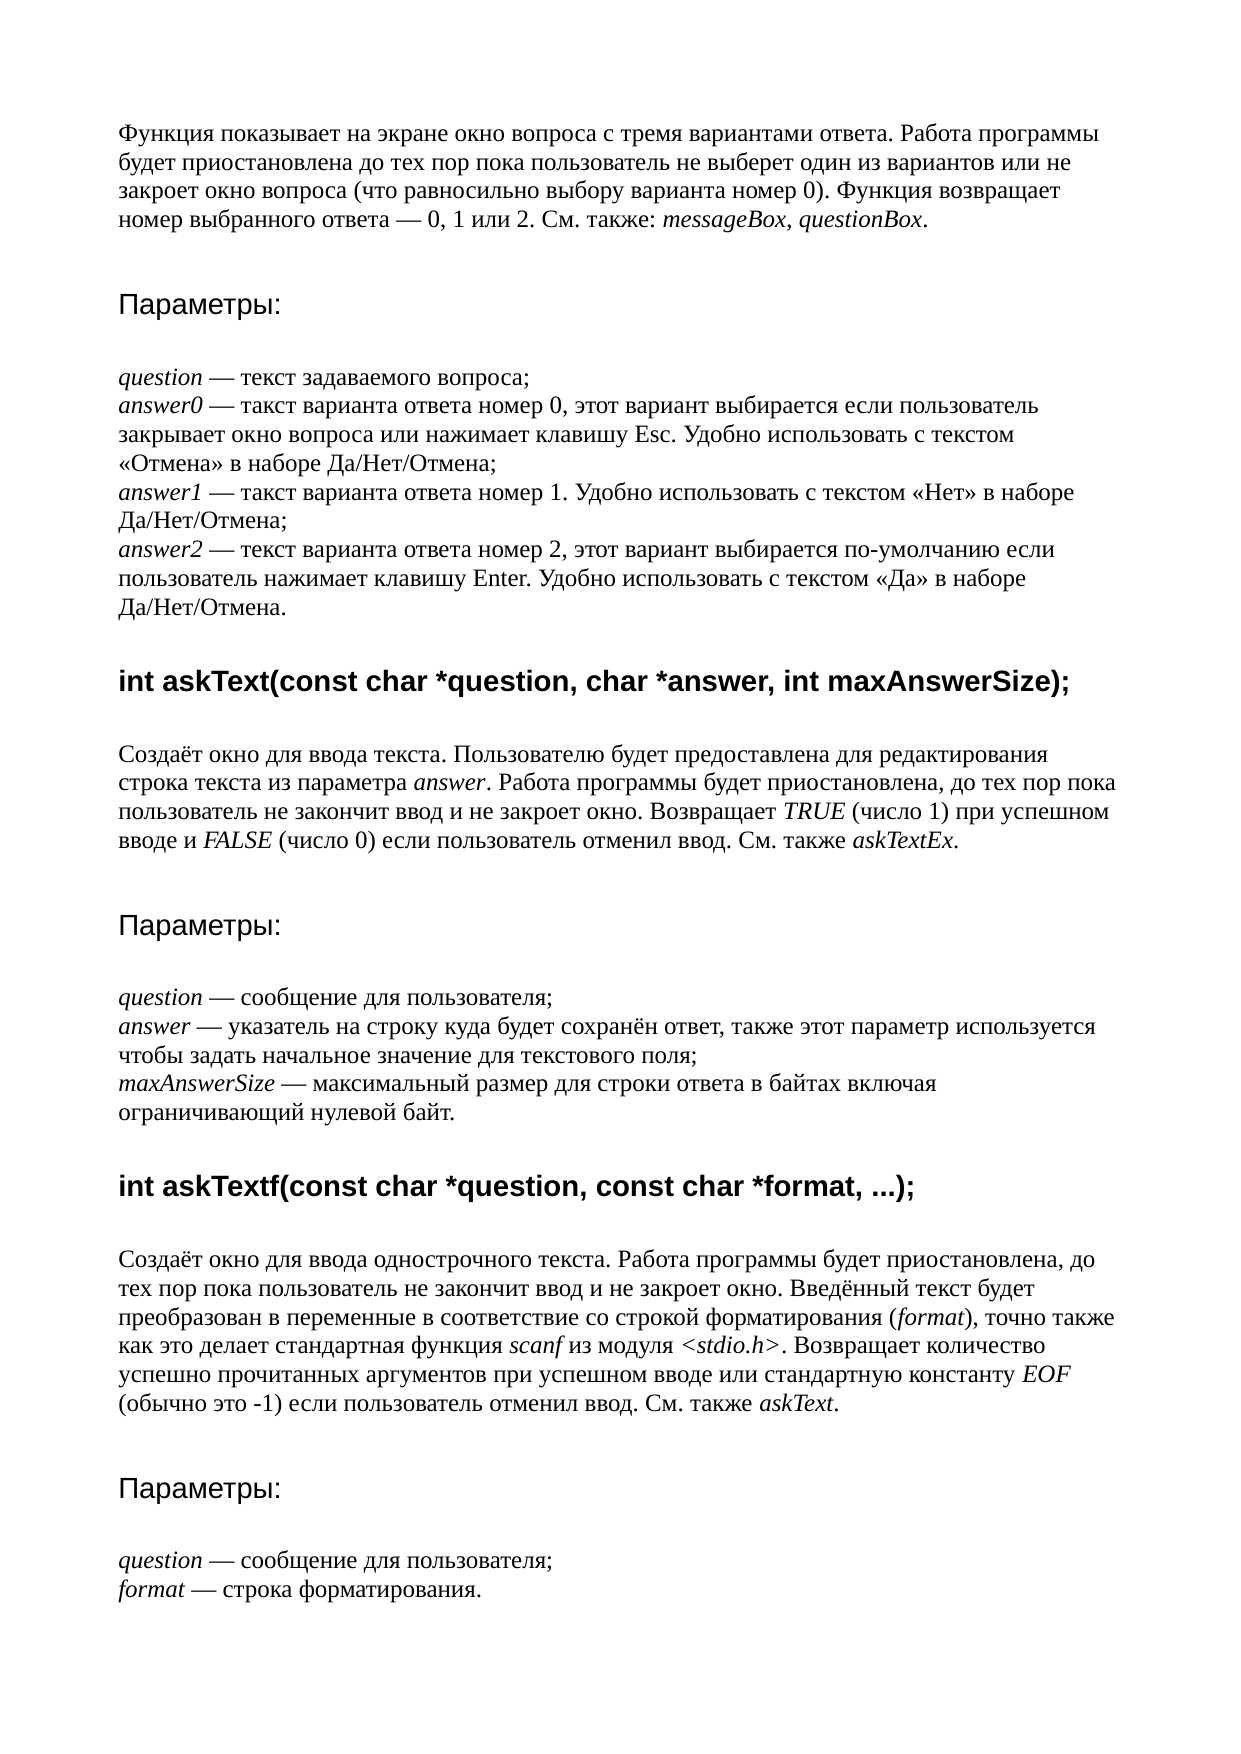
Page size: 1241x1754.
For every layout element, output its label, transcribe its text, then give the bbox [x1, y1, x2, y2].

subtitle Параметры: [118, 1471, 1122, 1504]
text answer1 — такст варианта ответа номер 1. Удобно использовать с текстом «Нет» в наборе Да/Нет/Отмена; [118, 477, 1122, 534]
subtitle Параметры: [118, 907, 1122, 941]
text question — сообщение для пользователя; [118, 982, 1122, 1011]
text maxAnswerSize — максимальный размер для строки ответа в байтах включая ограничивающий нулевой байт. [118, 1068, 1122, 1126]
text question — текст задаваемого вопроса; [118, 362, 1122, 390]
text Функция показывает на экране окно вопроса с тремя вариантами ответа. Работа программы будет приостановлена до тех пор пока пользователь не выберет один из вариантов или не закроет окно вопроса (что равносильно выбору варианта номер 0). Функция возвращает номер выбранного ответа — 0, 1 или 2. См. также: messageBox, questionBox. [118, 118, 1122, 233]
subtitle int askText(const char *question, char *answer, int maxAnswerSize); [118, 664, 1122, 697]
text answer2 — текст варианта ответа номер 2, этот вариант выбирается по-умолчанию если пользователь нажимает клавишу Enter. Удобно использовать с текстом «Да» в наборе Да/Нет/Отмена. [118, 534, 1122, 620]
text answer0 — такст варианта ответа номер 0, этот вариант выбирается если пользователь закрывает окно вопроса или нажимает клавишу Esc. Удобно использовать с текстом «Отмена» в наборе Да/Нет/Отмена; [118, 390, 1122, 477]
subtitle int askTextf(const char *question, const char *format, ...); [118, 1169, 1122, 1203]
text format — строка форматирования. [118, 1574, 1122, 1603]
subtitle Параметры: [118, 287, 1122, 320]
text Создаёт окно для ввода текста. Пользователю будет предоставлена для редактирования строка текста из параметра answer. Работа программы будет приостановлена, до тех пор пока пользователь не закончит ввод и не закроет окно. Возвращает TRUE (число 1) при успешном вводе и FALSE (число 0) если пользователь отменил ввод. См. также askTextEx. [118, 739, 1122, 854]
text answer — указатель на строку куда будет сохранён ответ, также этот параметр используется чтобы задать начальное значение для текстового поля; [118, 1011, 1122, 1068]
text Создаёт окно для ввода однострочного текста. Работа программы будет приостановлена, до тех пор пока пользователь не закончит ввод и не закроет окно. Введённый текст будет преобразован в переменные в соответствие со строкой форматирования (format), точно также как это делает стандартная функция scanf из модуля <stdio.h>. Возвращает количество успешно прочитанных аргументов при успешном вводе или стандартную константу EOF (обычно это -1) если пользователь отменил ввод. См. также askText. [118, 1244, 1122, 1417]
text question — сообщение для пользователя; [118, 1545, 1122, 1574]
